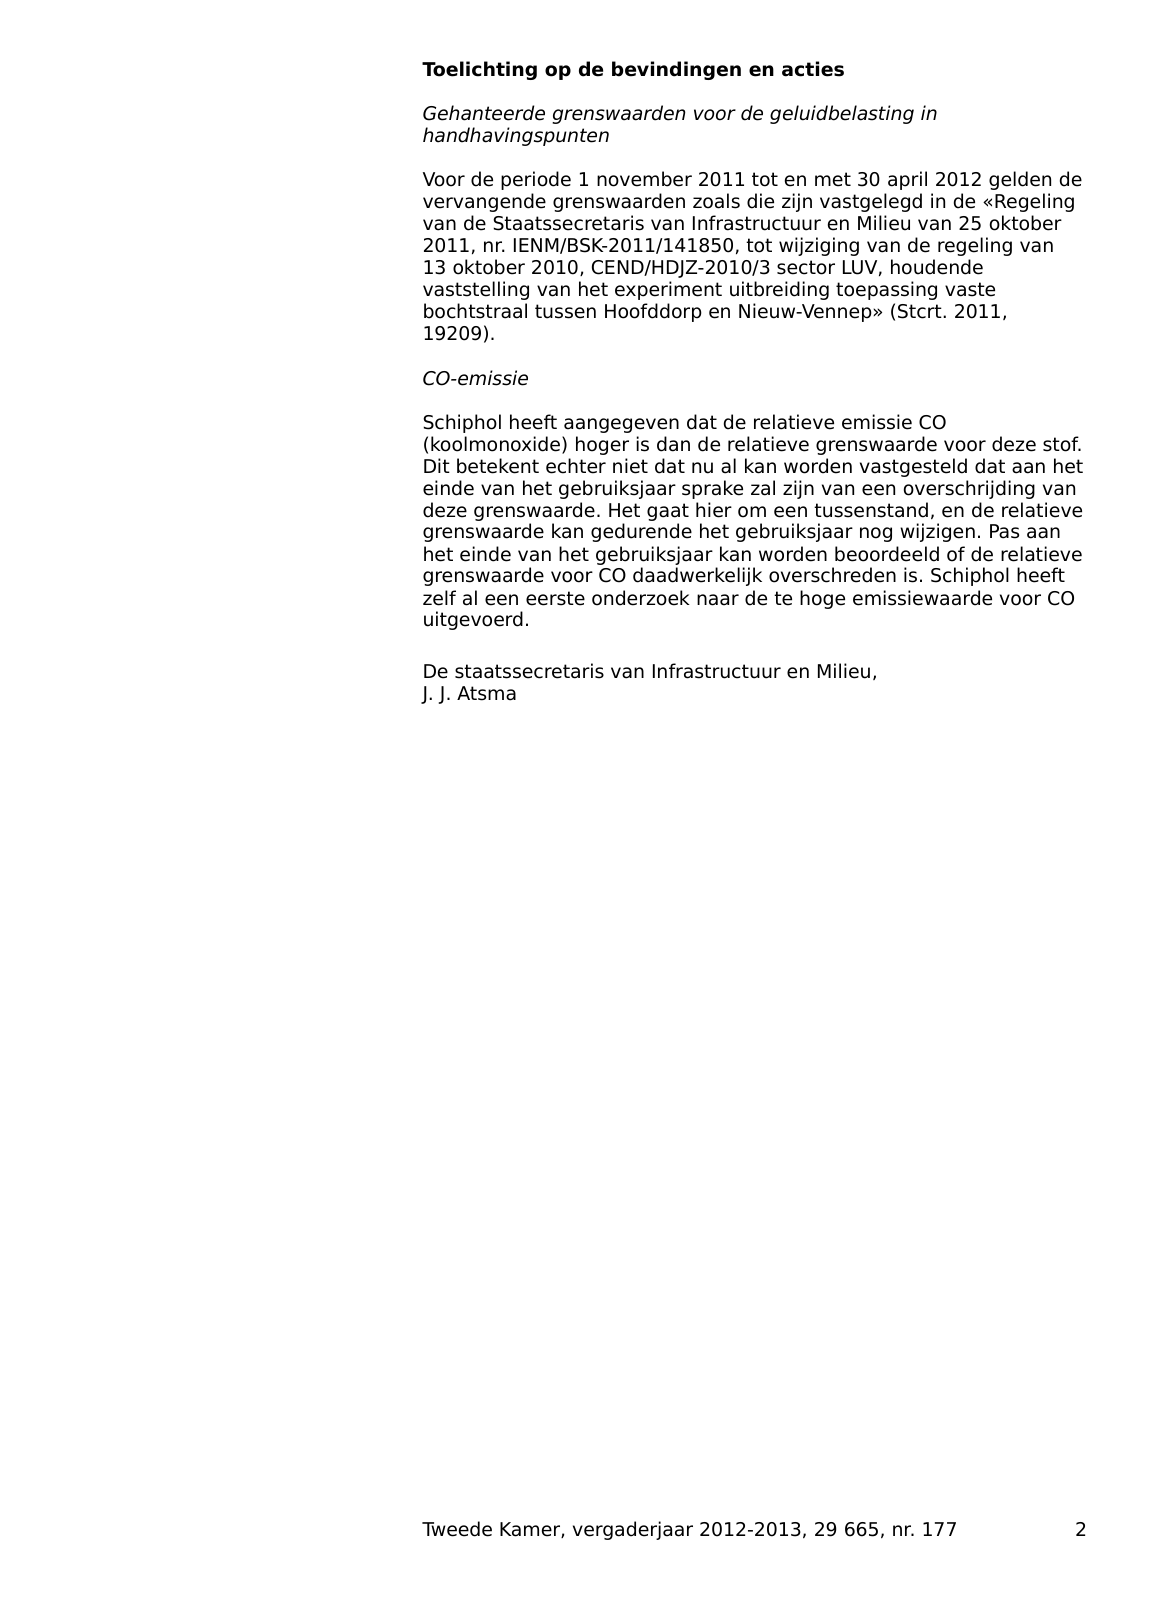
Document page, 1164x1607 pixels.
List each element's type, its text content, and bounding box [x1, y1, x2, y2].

text De staatssecretaris van Infrastructuur en Milieu, J. J. Atsma [422, 661, 1087, 705]
text Schiphol heeft aangegeven dat de relatieve emissie CO (koolmonoxide) hoger is dan de relatieve grenswaarde voor deze stof. Dit betekent echter niet dat nu al kan worden vastgesteld dat aan het einde van het gebruiksjaar sprake zal zijn van een overschrijding van deze grenswaarde. Het gaat hier om een tussenstand, en de relatieve grenswaarde kan gedurende het gebruiksjaar nog wijzigen. Pas aan het einde van het gebruiksjaar kan worden beoordeeld of de relatieve grenswaarde voor CO daadwerkelijk overschreden is. Schiphol heeft zelf al een eerste onderzoek naar de te hoge emissiewaarde voor CO uitgevoerd. [422, 412, 1087, 631]
subtitle CO-emissie [422, 367, 1087, 389]
text Voor de periode 1 november 2011 tot en met 30 april 2012 gelden de vervangende grenswaarden zoals die zijn vastgelegd in de «Regeling van de Staatssecretaris van Infrastructuur en Milieu van 25 oktober 2011, nr. IENM/BSK-2011/141850, tot wijziging van de regeling van 13 oktober 2010, CEND/HDJZ-2010/3 sector LUV, houdende vaststelling van het experiment uitbreiding toepassing vaste bochtstraal tussen Hoofddorp en Nieuw-Vennep» (Stcrt. 2011, 19209). [422, 169, 1087, 345]
subtitle Gehanteerde grenswaarden voor de geluidbelasting in handhavingspunten [422, 103, 1087, 147]
subtitle Toelichting op de bevindingen en acties [422, 59, 1087, 81]
